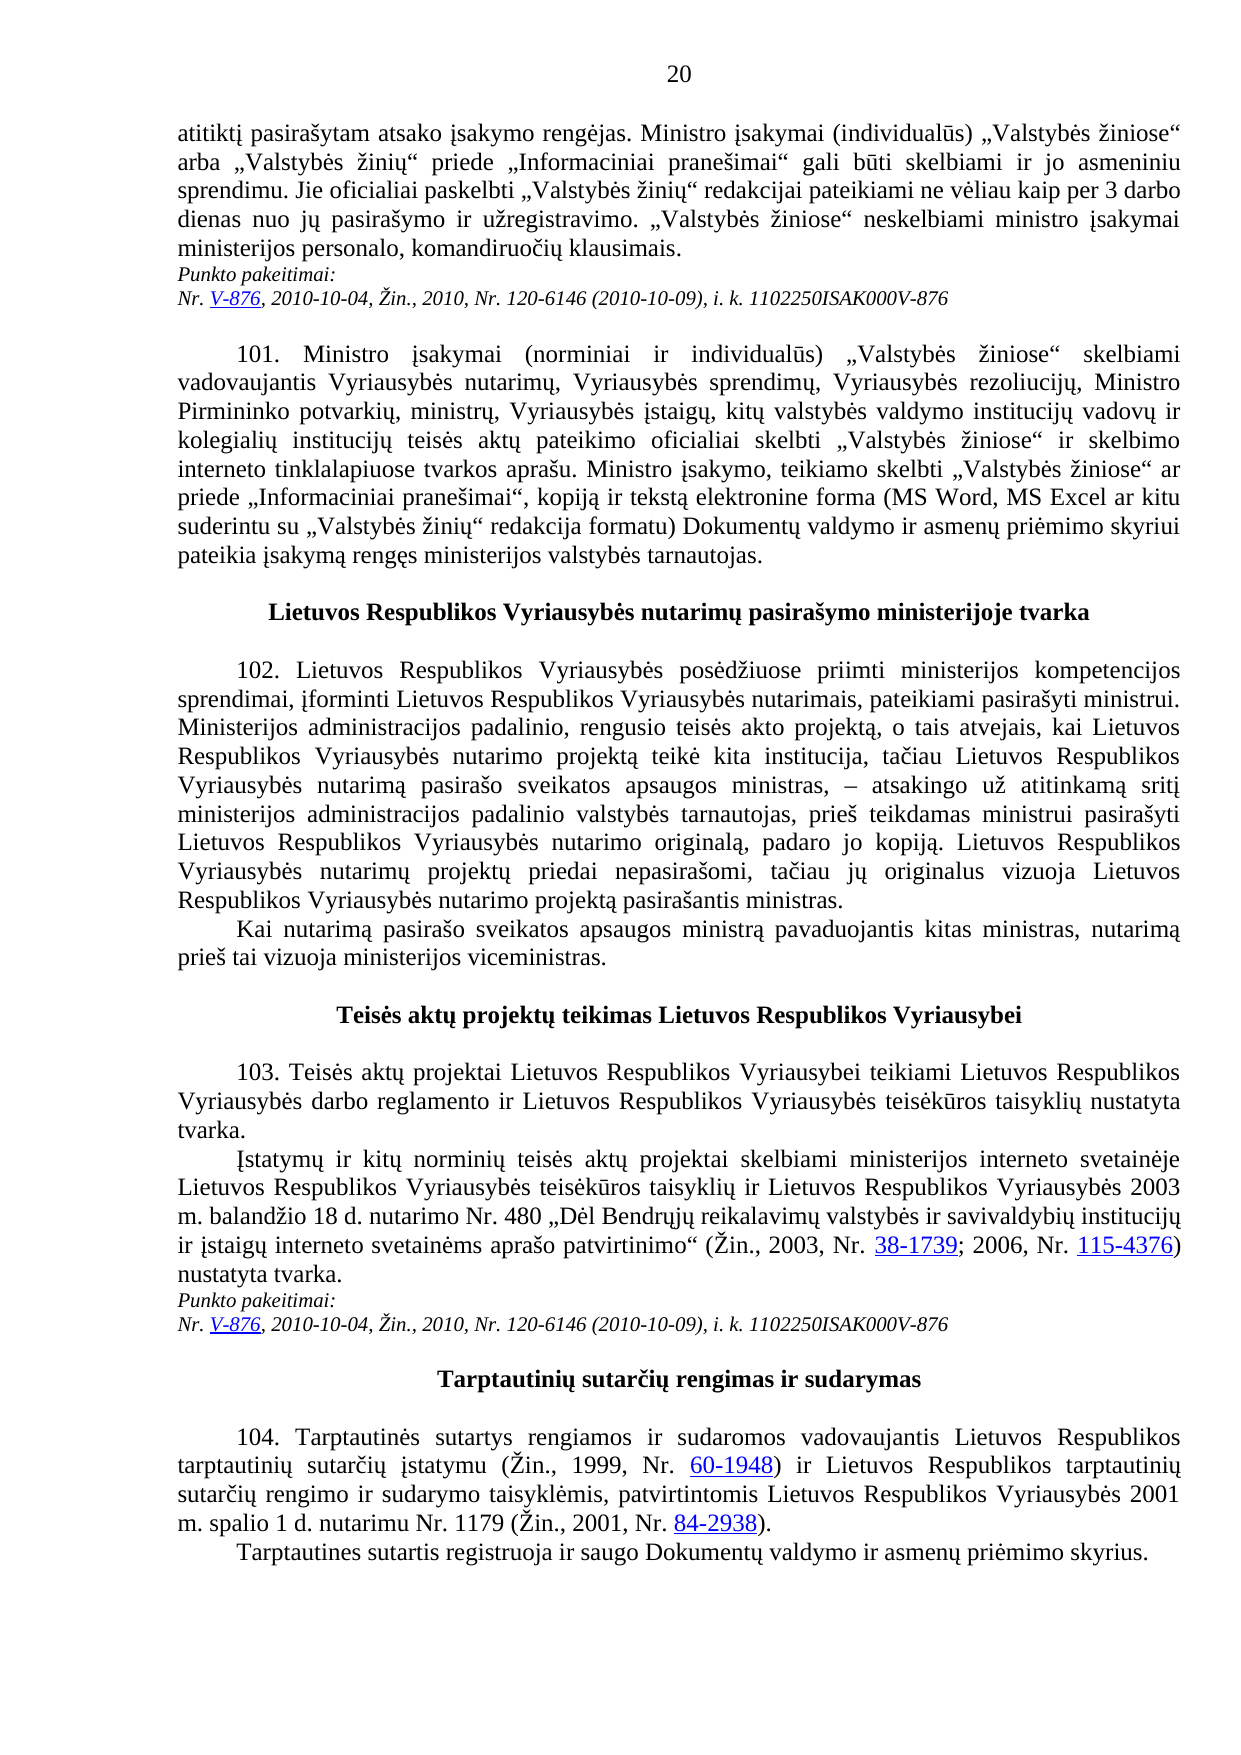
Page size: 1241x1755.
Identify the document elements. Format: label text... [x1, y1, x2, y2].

text Tarptautinių sutarčių rengimas ir sudarymas [177, 1364, 1181, 1393]
text atitiktį pasirašytam atsako įsakymo rengėjas. Ministro įsakymai (individualūs) „Valstybės žiniose“ arba „Valstybės žinių“ priede „Informaciniai pranešimai“ gali būti skelbiami ir jo asmeniniu sprendimu. Jie oficialiai paskelbti „Valstybės žinių“ redakcijai pateikiami ne vėliau kaip per 3 darbo dienas nuo jų pasirašymo ir užregistravimo. „Valstybės žiniose“ neskelbiami ministro įsakymai ministerijos personalo, komandiruočių klausimais. [177, 118, 1181, 262]
text Teisės aktų projektų teikimas Lietuvos Respublikos Vyriausybei [177, 1000, 1181, 1029]
text Punkto pakeitimai: [177, 262, 1181, 286]
text Punkto pakeitimai: [177, 1287, 1181, 1312]
text 102. Lietuvos Respublikos Vyriausybės posėdžiuose priimti ministerijos kompetencijos sprendimai, įforminti Lietuvos Respublikos Vyriausybės nutarimais, pateikiami pasirašyti ministrui. Ministerijos administracijos padalinio, rengusio teisės akto projektą, o tais atvejais, kai Lietuvos Respublikos Vyriausybės nutarimo projektą teikė kita institucija, tačiau Lietuvos Respublikos Vyriausybės nutarimą pasirašo sveikatos apsaugos ministras, – atsakingo už atitinkamą sritį ministerijos administracijos padalinio valstybės tarnautojas, prieš teikdamas ministrui pasirašyti Lietuvos Respublikos Vyriausybės nutarimo originalą, padaro jo kopiją. Lietuvos Respublikos Vyriausybės nutarimų projektų priedai nepasirašomi, tačiau jų originalus vizuoja Lietuvos Respublikos Vyriausybės nutarimo projektą pasirašantis ministras. [177, 655, 1181, 914]
text 103. Teisės aktų projektai Lietuvos Respublikos Vyriausybei teikiami Lietuvos Respublikos Vyriausybės darbo reglamento ir Lietuvos Respublikos Vyriausybės teisėkūros taisyklių nustatyta tvarka. [177, 1057, 1181, 1144]
text Tarptautines sutartis registruoja ir saugo Dokumentų valdymo ir asmenų priėmimo skyrius. [177, 1537, 1181, 1566]
text 104. Tarptautinės sutartys rengiamos ir sudaromos vadovaujantis Lietuvos Respublikos tarptautinių sutarčių įstatymu (Žin., 1999, Nr. 60-1948) ir Lietuvos Respublikos tarptautinių sutarčių rengimo ir sudarymo taisyklėmis, patvirtintomis Lietuvos Respublikos Vyriausybės 2001 m. spalio 1 d. nutarimu Nr. 1179 (Žin., 2001, Nr. 84-2938). [177, 1422, 1181, 1537]
text 101. Ministro įsakymai (norminiai ir individualūs) „Valstybės žiniose“ skelbiami vadovaujantis Vyriausybės nutarimų, Vyriausybės sprendimų, Vyriausybės rezoliucijų, Ministro Pirmininko potvarkių, ministrų, Vyriausybės įstaigų, kitų valstybės valdymo institucijų vadovų ir kolegialių institucijų teisės aktų pateikimo oficialiai skelbti „Valstybės žiniose“ ir skelbimo interneto tinklalapiuose tvarkos aprašu. Ministro įsakymo, teikiamo skelbti „Valstybės žiniose“ ar priede „Informaciniai pranešimai“, kopiją ir tekstą elektronine forma (MS Word, MS Excel ar kitu suderintu su „Valstybės žinių“ redakcija formatu) Dokumentų valdymo ir asmenų priėmimo skyriui pateikia įsakymą rengęs ministerijos valstybės tarnautojas. [177, 339, 1181, 569]
text Nr. V-876, 2010-10-04, Žin., 2010, Nr. 120-6146 (2010-10-09), i. k. 1102250ISAK000V-876 [177, 1312, 1181, 1336]
text Nr. V-876, 2010-10-04, Žin., 2010, Nr. 120-6146 (2010-10-09), i. k. 1102250ISAK000V-876 [177, 286, 1181, 310]
text Įstatymų ir kitų norminių teisės aktų projektai skelbiami ministerijos interneto svetainėje Lietuvos Respublikos Vyriausybės teisėkūros taisyklių ir Lietuvos Respublikos Vyriausybės 2003 m. balandžio 18 d. nutarimo Nr. 480 „Dėl Bendrųjų reikalavimų valstybės ir savivaldybių institucijų ir įstaigų interneto svetainėms aprašo patvirtinimo“ (Žin., 2003, Nr. 38-1739; 2006, Nr. 115-4376) nustatyta tvarka. [177, 1144, 1181, 1287]
text Kai nutarimą pasirašo sveikatos apsaugos ministrą pavaduojantis kitas ministras, nutarimą prieš tai vizuoja ministerijos viceministras. [177, 914, 1181, 971]
text Lietuvos Respublikos Vyriausybės nutarimų pasirašymo ministerijoje tvarka [177, 597, 1181, 626]
